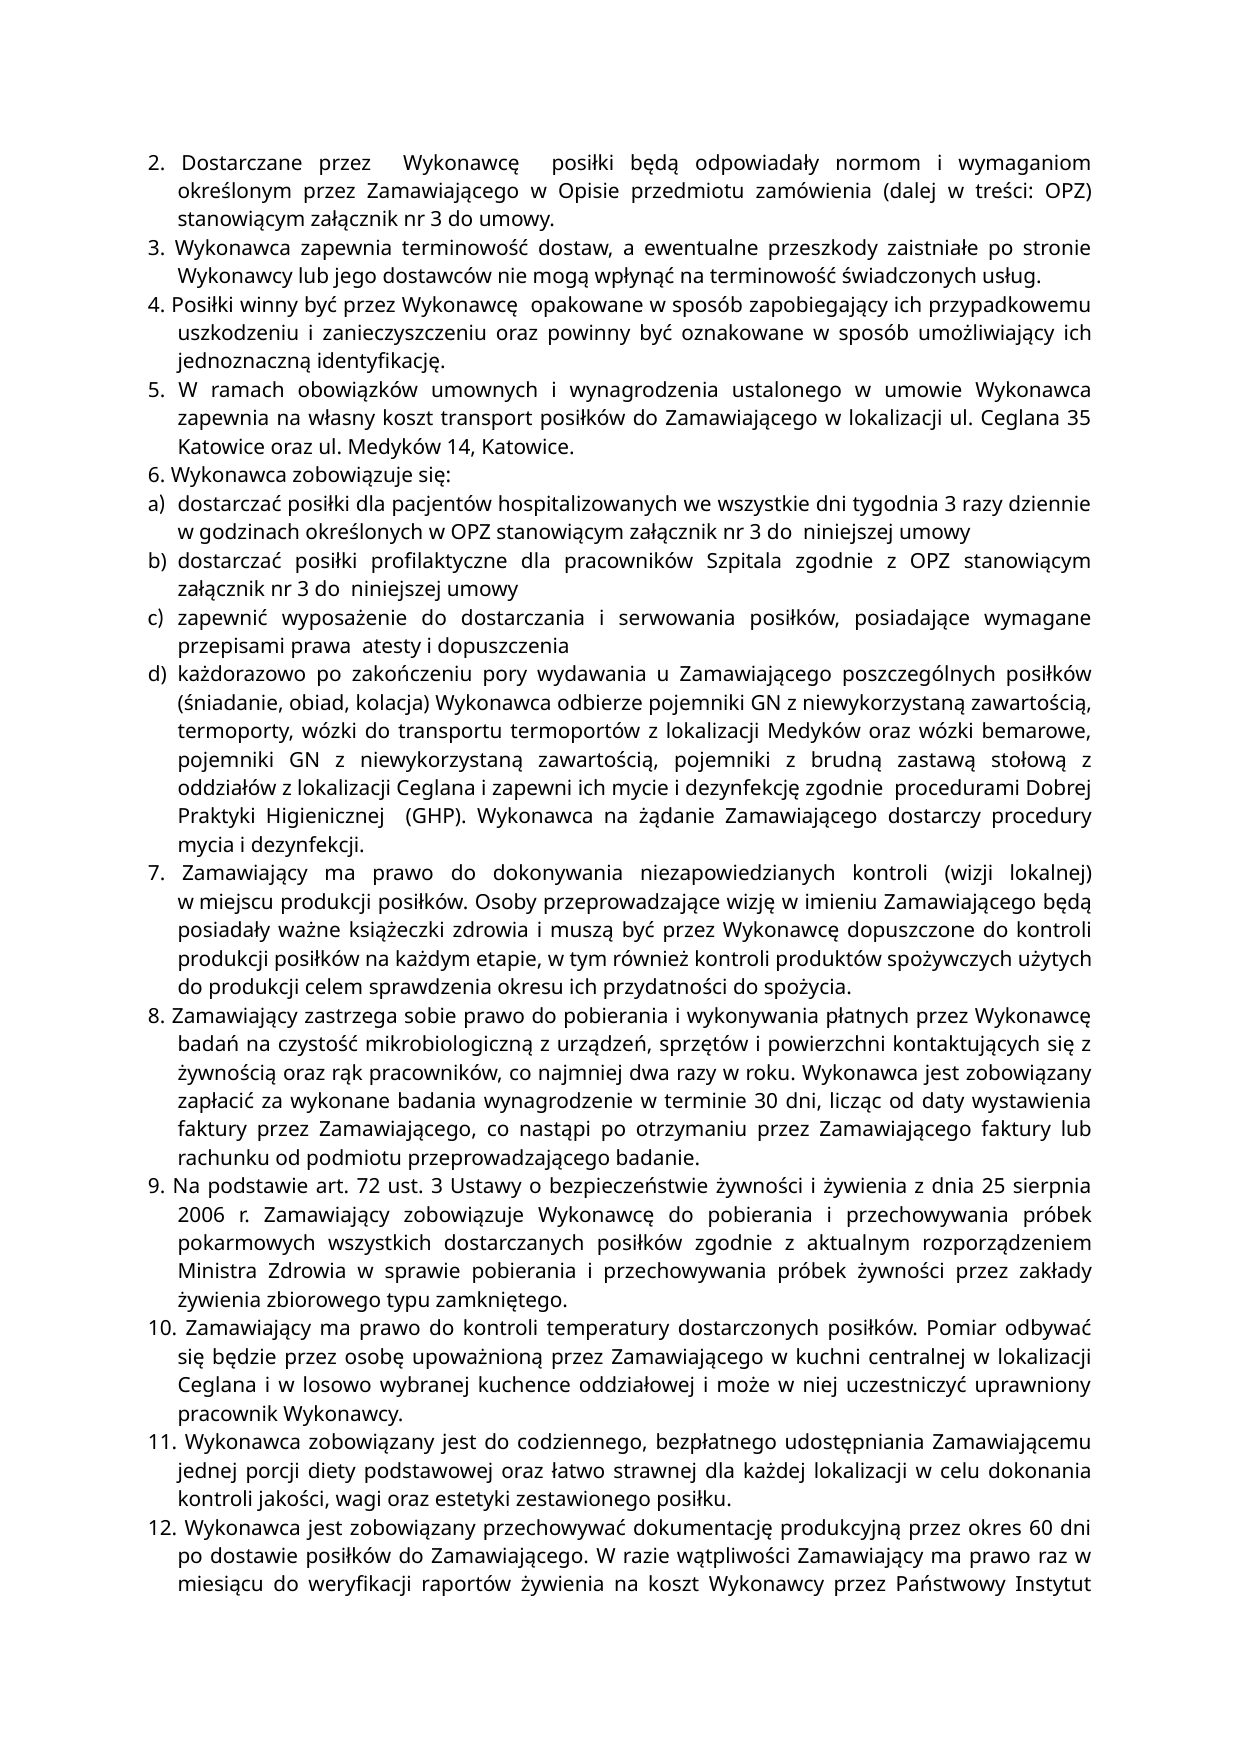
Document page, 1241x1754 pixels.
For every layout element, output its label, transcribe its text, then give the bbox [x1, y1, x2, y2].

text 5. W ramach obowiązków umownych i wynagrodzenia ustalonego w umowie Wykonawca zapewnia na własny koszt transport posiłków do Zamawiającego w lokalizacji ul. Ceglana 35 Katowice oraz ul. Medyków 14, Katowice. [148, 375, 1093, 460]
text 12. Wykonawca jest zobowiązany przechowywać dokumentację produkcyjną przez okres 60 dni po dostawie posiłków do Zamawiającego. W razie wątpliwości Zamawiający ma prawo raz w miesiącu do weryfikacji raportów żywienia na koszt Wykonawcy przez Państwowy Instytut [148, 1513, 1093, 1598]
text 8. Zamawiający zastrzega sobie prawo do pobierania i wykonywania płatnych przez Wykonawcę badań na czystość mikrobiologiczną z urządzeń, sprzętów i powierzchni kontaktujących się z żywnością oraz rąk pracowników, co najmniej dwa razy w roku. Wykonawca jest zobowiązany zapłacić za wykonane badania wynagrodzenie w terminie 30 dni, licząc od daty wystawienia faktury przez Zamawiającego, co nastąpi po otrzymaniu przez Zamawiającego faktury lub rachunku od podmiotu przeprowadzającego badanie. [148, 1001, 1093, 1171]
text 11. Wykonawca zobowiązany jest do codziennego, bezpłatnego udostępniania Zamawiającemu jednej porcji diety podstawowej oraz łatwo strawnej dla każdej lokalizacji w celu dokonania kontroli jakości, wagi oraz estetyki zestawionego posiłku. [148, 1427, 1093, 1513]
text 9. Na podstawie art. 72 ust. 3 Ustawy o bezpieczeństwie żywności i żywienia z dnia 25 sierpnia 2006 r. Zamawiający zobowiązuje Wykonawcę do pobierania i przechowywania próbek pokarmowych wszystkich dostarczanych posiłków zgodnie z aktualnym rozporządzeniem Ministra Zdrowia w sprawie pobierania i przechowywania próbek żywności przez zakłady żywienia zbiorowego typu zamkniętego. [148, 1171, 1093, 1313]
list dostarczać posiłki profilaktyczne dla pracowników Szpitala zgodnie z OPZ stanowiącym załącznik nr 3 do niniejszej umowy [148, 546, 1093, 603]
list zapewnić wyposażenie do dostarczania i serwowania posiłków, posiadające wymagane przepisami prawa atesty i dopuszczenia [148, 603, 1093, 659]
list każdorazowo po zakończeniu pory wydawania u Zamawiającego poszczególnych posiłków (śniadanie, obiad, kolacja) Wykonawca odbierze pojemniki GN z niewykorzystaną zawartością, termoporty, wózki do transportu termoportów z lokalizacji Medyków oraz wózki bemarowe, pojemniki GN z niewykorzystaną zawartością, pojemniki z brudną zastawą stołową z oddziałów z lokalizacji Ceglana i zapewni ich mycie i dezynfekcję zgodnie procedurami Dobrej Praktyki Higienicznej (GHP). Wykonawca na żądanie Zamawiającego dostarczy procedury mycia i dezynfekcji. [148, 659, 1093, 858]
text 3. Wykonawca zapewnia terminowość dostaw, a ewentualne przeszkody zaistniałe po stronie Wykonawcy lub jego dostawców nie mogą wpłynąć na terminowość świadczonych usług. [148, 233, 1093, 290]
text 10. Zamawiający ma prawo do kontroli temperatury dostarczonych posiłków. Pomiar odbywać się będzie przez osobę upoważnioną przez Zamawiającego w kuchni centralnej w lokalizacji Ceglana i w losowo wybranej kuchence oddziałowej i może w niej uczestniczyć uprawniony pracownik Wykonawcy. [148, 1313, 1093, 1427]
text 6. Wykonawca zobowiązuje się: [148, 460, 1093, 489]
list dostarczać posiłki dla pacjentów hospitalizowanych we wszystkie dni tygodnia 3 razy dziennie w godzinach określonych w OPZ stanowiącym załącznik nr 3 do niniejszej umowy [148, 489, 1093, 546]
text 2. Dostarczane przez Wykonawcę posiłki będą odpowiadały normom i wymaganiom określonym przez Zamawiającego w Opisie przedmiotu zamówienia (dalej w treści: OPZ) stanowiącym załącznik nr 3 do umowy. [148, 148, 1093, 233]
text 4. Posiłki winny być przez Wykonawcę opakowane w sposób zapobiegający ich przypadkowemu uszkodzeniu i zanieczyszczeniu oraz powinny być oznakowane w sposób umożliwiający ich jednoznaczną identyfikację. [148, 290, 1093, 375]
text 7. Zamawiający ma prawo do dokonywania niezapowiedzianych kontroli (wizji lokalnej) w miejscu produkcji posiłków. Osoby przeprowadzające wizję w imieniu Zamawiającego będą posiadały ważne książeczki zdrowia i muszą być przez Wykonawcę dopuszczone do kontroli produkcji posiłków na każdym etapie, w tym również kontroli produktów spożywczych użytych do produkcji celem sprawdzenia okresu ich przydatności do spożycia. [148, 858, 1093, 1001]
